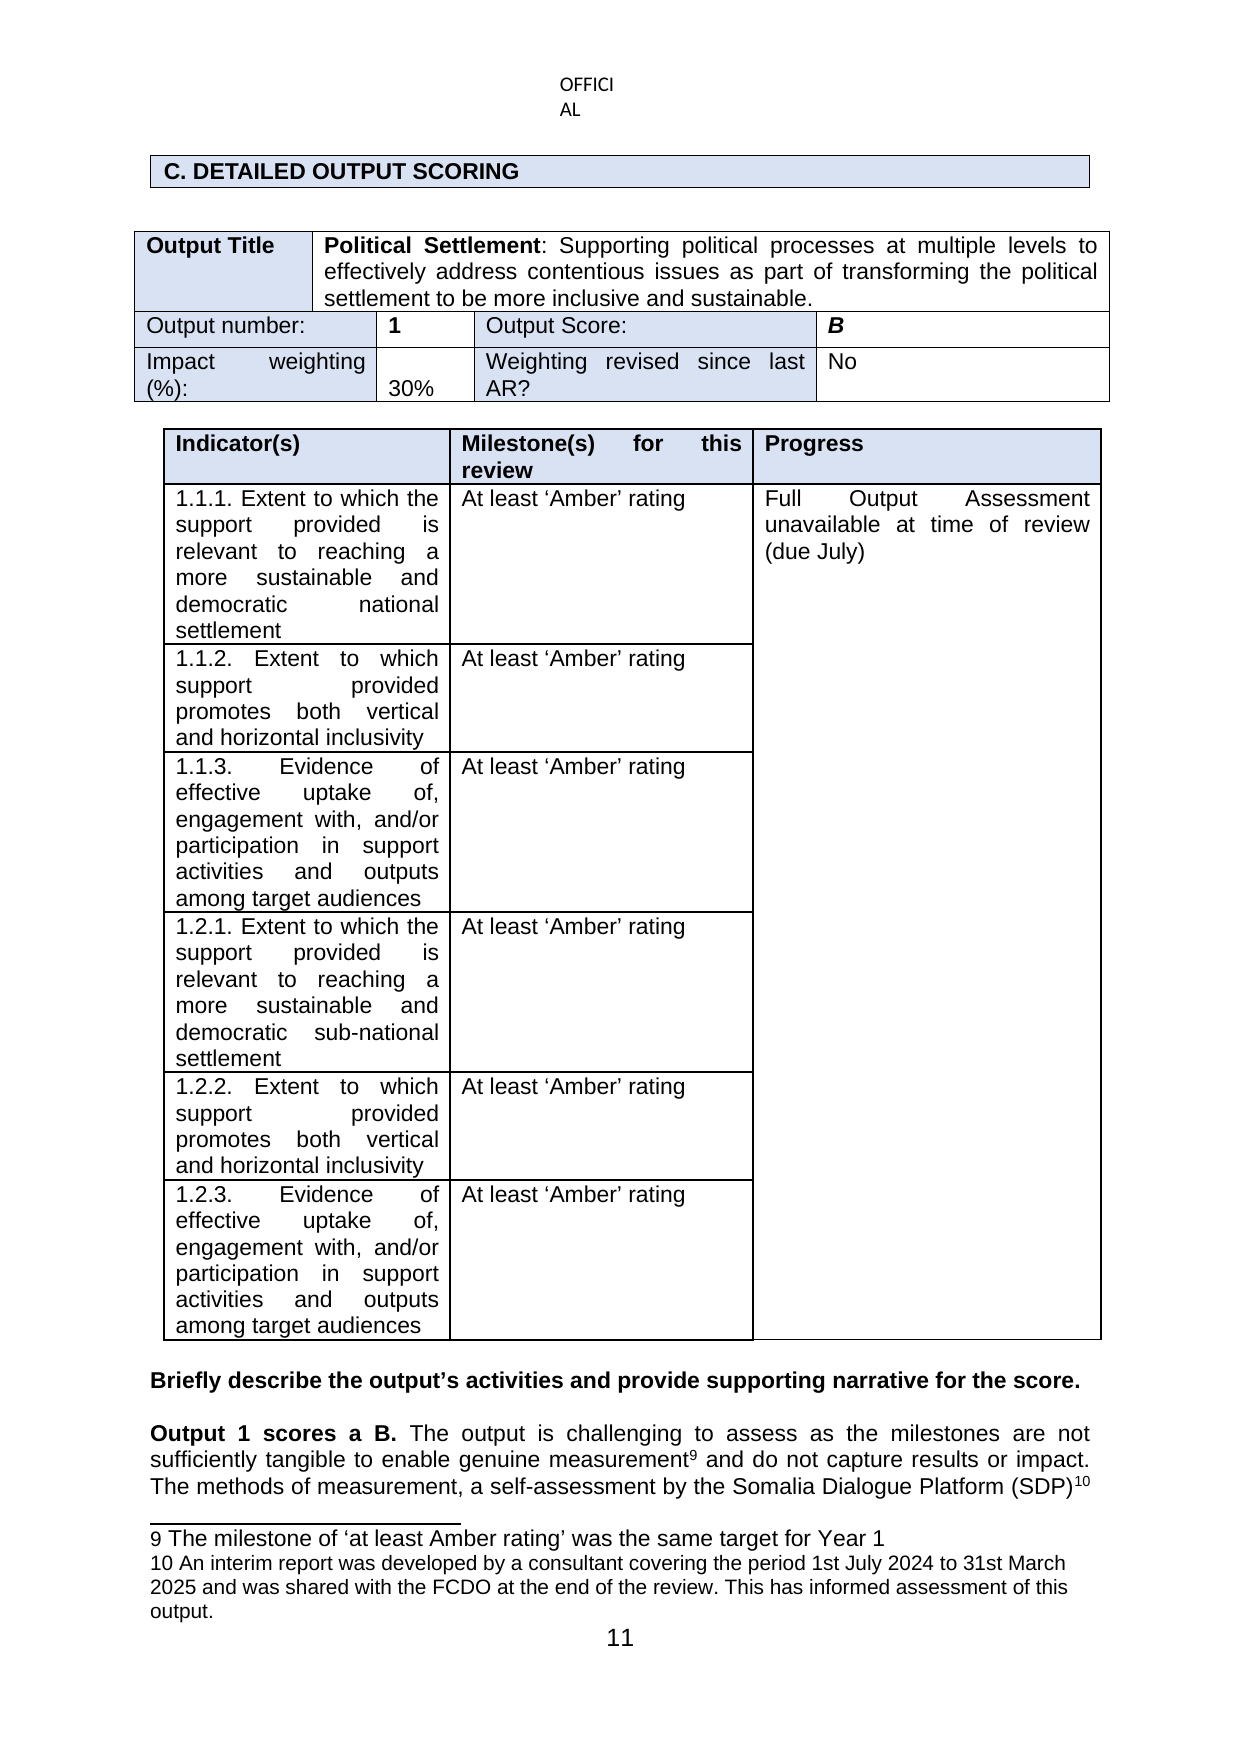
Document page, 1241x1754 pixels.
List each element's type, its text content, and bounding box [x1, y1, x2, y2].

table_cell 1 [377, 312, 474, 347]
table_cell 1.1.1. Extent to which the support provided is relevant to reaching a more sustainable and democratic national settlement [165, 485, 449, 643]
table_cell Output Score: [475, 312, 816, 347]
table_cell B [817, 312, 1109, 347]
table_header Progress [754, 430, 1100, 483]
table_cell 1.2.2. Extent to which support provided promotes both vertical and horizontal inclusivity [165, 1073, 449, 1179]
table_cell At least ‘Amber’ rating [451, 1073, 752, 1179]
table_header Milestone(s) for this review [451, 430, 752, 483]
table_cell Impact weighting (%): [135, 348, 376, 401]
text Output 1 scores a B. The output is challenging to assess as the milestones are not sufficiently tangible to enable genuine measurement and do not capture results or impact. The methods of measurement, a self-assessment by the Somalia Dialogue Platform (SDP) and an annual assessment by the MEL partner, were not available at the time of the review. The output only measures the work of the SDP, failing to capture the full range of aligned delivery. The score for this output is informed by the extended FGS-imposed pause on delivery of this workstream, which is still in force. [150, 1420, 1090, 1499]
text Briefly describe the output’s activities and provide supporting narrative for the score. [150, 1367, 1090, 1394]
table_cell 1.2.3. Evidence of effective uptake of, engagement with, and/or participation in support activities and outputs among target audiences [165, 1181, 449, 1339]
table_cell Full Output Assessment unavailable at time of review (due July) [754, 485, 1100, 1339]
table_cell At least ‘Amber’ rating [451, 645, 752, 751]
table_header Output Title [135, 232, 312, 311]
table_cell 1.2.1. Extent to which the support provided is relevant to reaching a more sustainable and democratic sub-national settlement [165, 913, 449, 1071]
text The milestone of ‘at least Amber rating’ was the same target for Year 1 [150, 1524, 1090, 1551]
table_cell 1.1.2. Extent to which support provided promotes both vertical and horizontal inclusivity [165, 645, 449, 751]
table_cell 30% [377, 348, 474, 401]
table_cell At least ‘Amber’ rating [451, 485, 752, 643]
table_cell At least ‘Amber’ rating [451, 1181, 752, 1339]
table_header Political Settlement: Supporting political processes at multiple levels to effectively address contentious issues as part of transforming the political settlement to be more inclusive and sustainable. [313, 232, 1109, 311]
table_cell At least ‘Amber’ rating [451, 753, 752, 911]
table_cell 1.1.3. Evidence of effective uptake of, engagement with, and/or participation in support activities and outputs among target audiences [165, 753, 449, 911]
table_cell No [817, 348, 1109, 401]
table_cell Output number: [135, 312, 376, 347]
table_header Indicator(s) [165, 430, 449, 483]
subtitle C. DETAILED OUTPUT SCORING [151, 156, 1089, 187]
table_cell At least ‘Amber’ rating [451, 913, 752, 1071]
text An interim report was developed by a consultant covering the period 1st July 2024 to 31st March 2025 and was shared with the FCDO at the end of the review. This has informed assessment of this output. [150, 1551, 1090, 1623]
table_cell Weighting revised since last AR? [475, 348, 816, 401]
